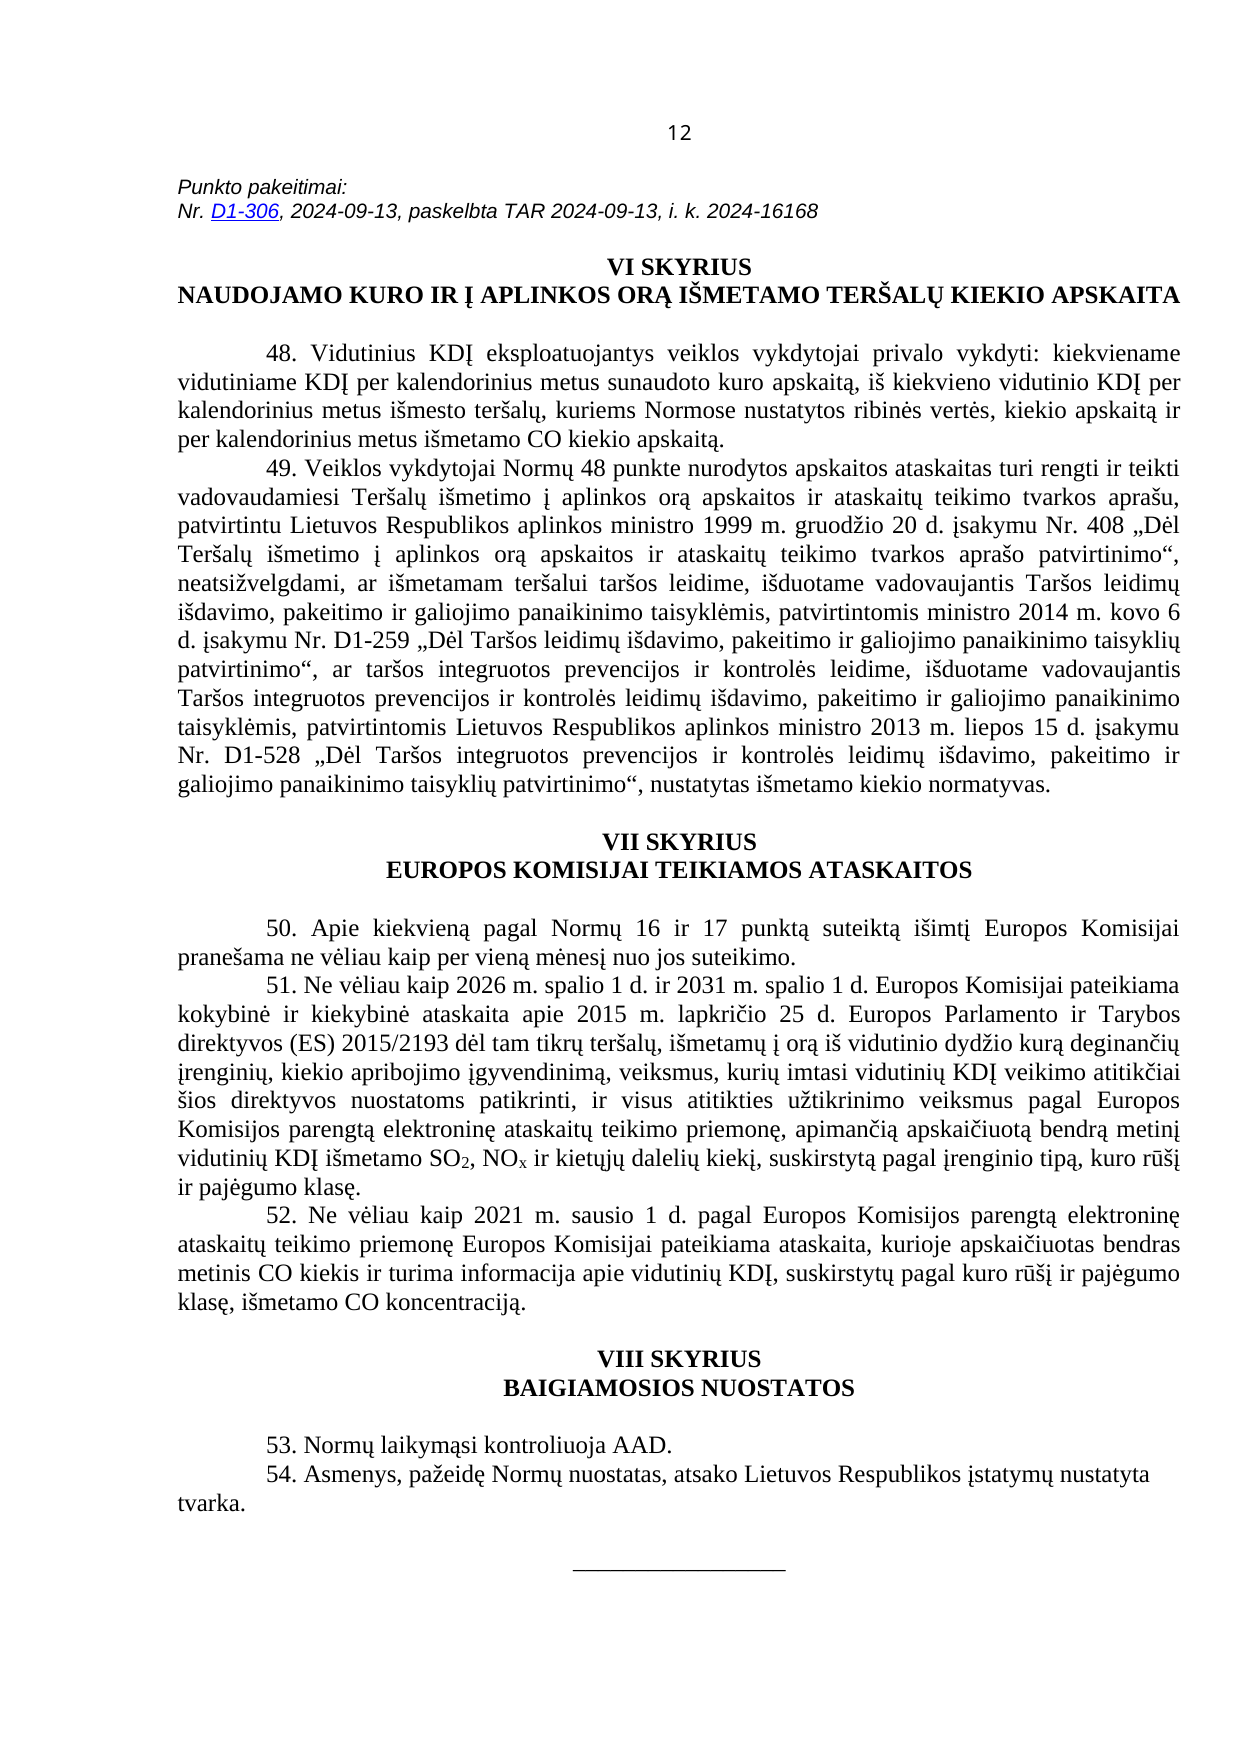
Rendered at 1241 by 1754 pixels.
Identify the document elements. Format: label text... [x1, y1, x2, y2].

text VIII SKYRIUS [177, 1344, 1181, 1373]
text 48. Vidutinius KDĮ eksploatuojantys veiklos vykdytojai privalo vykdyti: kiekviename vidutiniame KDĮ per kalendorinius metus sunaudoto kuro apskaitą, iš kiekvieno vidutinio KDĮ per kalendorinius metus išmesto teršalų, kuriems Normose nustatytos ribinės vertės, kiekio apskaitą ir per kalendorinius metus išmetamo CO kiekio apskaitą. [177, 338, 1181, 453]
text 52. Ne vėliau kaip 2021 m. sausio 1 d. pagal Europos Komisijos parengtą elektroninę ataskaitų teikimo priemonę Europos Komisijai pateikiama ataskaita, kurioje apskaičiuotas bendras metinis CO kiekis ir turima informacija apie vidutinių KDĮ, suskirstytų pagal kuro rūšį ir pajėgumo klasę, išmetamo CO koncentraciją. [177, 1200, 1181, 1315]
text VII SKYRIUS [177, 827, 1181, 855]
text 50. Apie kiekvieną pagal Normų 16 ir 17 punktą suteiktą išimtį Europos Komisijai pranešama ne vėliau kaip per vieną mėnesį nuo jos suteikimo. [177, 913, 1181, 970]
text EUROPOS KOMISIJAI TEIKIAMOS ATASKAITOS [177, 855, 1181, 884]
text NAUDOJAMO KURO IR Į APLINKOS ORĄ IŠMETAMO TERŠALŲ KIEKIO APSKAITA [177, 280, 1181, 309]
text Nr. D1-306, 2024-09-13, paskelbta TAR 2024-09-13, i. k. 2024-16168 [177, 199, 1181, 223]
text Punkto pakeitimai: [177, 175, 1181, 199]
text 54. Asmenys, pažeidę Normų nuostatas, atsako Lietuvos Respublikos įstatymų nustatyta tvarka. [177, 1459, 1181, 1517]
text _________________ [177, 1545, 1181, 1574]
text VI SKYRIUS [177, 252, 1181, 280]
text BAIGIAMOSIOS NUOSTATOS [177, 1373, 1181, 1402]
text 49. Veiklos vykdytojai Normų 48 punkte nurodytos apskaitos ataskaitas turi rengti ir teikti vadovaudamiesi Teršalų išmetimo į aplinkos orą apskaitos ir ataskaitų teikimo tvarkos aprašu, patvirtintu Lietuvos Respublikos aplinkos ministro 1999 m. gruodžio 20 d. įsakymu Nr. 408 „Dėl Teršalų išmetimo į aplinkos orą apskaitos ir ataskaitų teikimo tvarkos aprašo patvirtinimo“, neatsižvelgdami, ar išmetamam teršalui taršos leidime, išduotame vadovaujantis Taršos leidimų išdavimo, pakeitimo ir galiojimo panaikinimo taisyklėmis, patvirtintomis ministro 2014 m. kovo 6 d. įsakymu Nr. D1-259 „Dėl Taršos leidimų išdavimo, pakeitimo ir galiojimo panaikinimo taisyklių patvirtinimo“, ar taršos integruotos prevencijos ir kontrolės leidime, išduotame vadovaujantis Taršos integruotos prevencijos ir kontrolės leidimų išdavimo, pakeitimo ir galiojimo panaikinimo taisyklėmis, patvirtintomis Lietuvos Respublikos aplinkos ministro 2013 m. liepos 15 d. įsakymu Nr. D1-528 „Dėl Taršos integruotos prevencijos ir kontrolės leidimų išdavimo, pakeitimo ir galiojimo panaikinimo taisyklių patvirtinimo“, nustatytas išmetamo kiekio normatyvas. [177, 453, 1181, 798]
text 51. Ne vėliau kaip 2026 m. spalio 1 d. ir 2031 m. spalio 1 d. Europos Komisijai pateikiama kokybinė ir kiekybinė ataskaita apie 2015 m. lapkričio 25 d. Europos Parlamento ir Tarybos direktyvos (ES) 2015/2193 dėl tam tikrų teršalų, išmetamų į orą iš vidutinio dydžio kurą deginančių įrenginių, kiekio apribojimo įgyvendinimą, veiksmus, kurių imtasi vidutinių KDĮ veikimo atitikčiai šios direktyvos nuostatoms patikrinti, ir visus atitikties užtikrinimo veiksmus pagal Europos Komisijos parengtą elektroninę ataskaitų teikimo priemonę, apimančią apskaičiuotą bendrą metinį vidutinių KDĮ išmetamo SO2, NOx ir kietųjų dalelių kiekį, suskirstytą pagal įrenginio tipą, kuro rūšį ir pajėgumo klasę. [177, 970, 1181, 1200]
text 53. Normų laikymąsi kontroliuoja AAD. [177, 1430, 1181, 1459]
